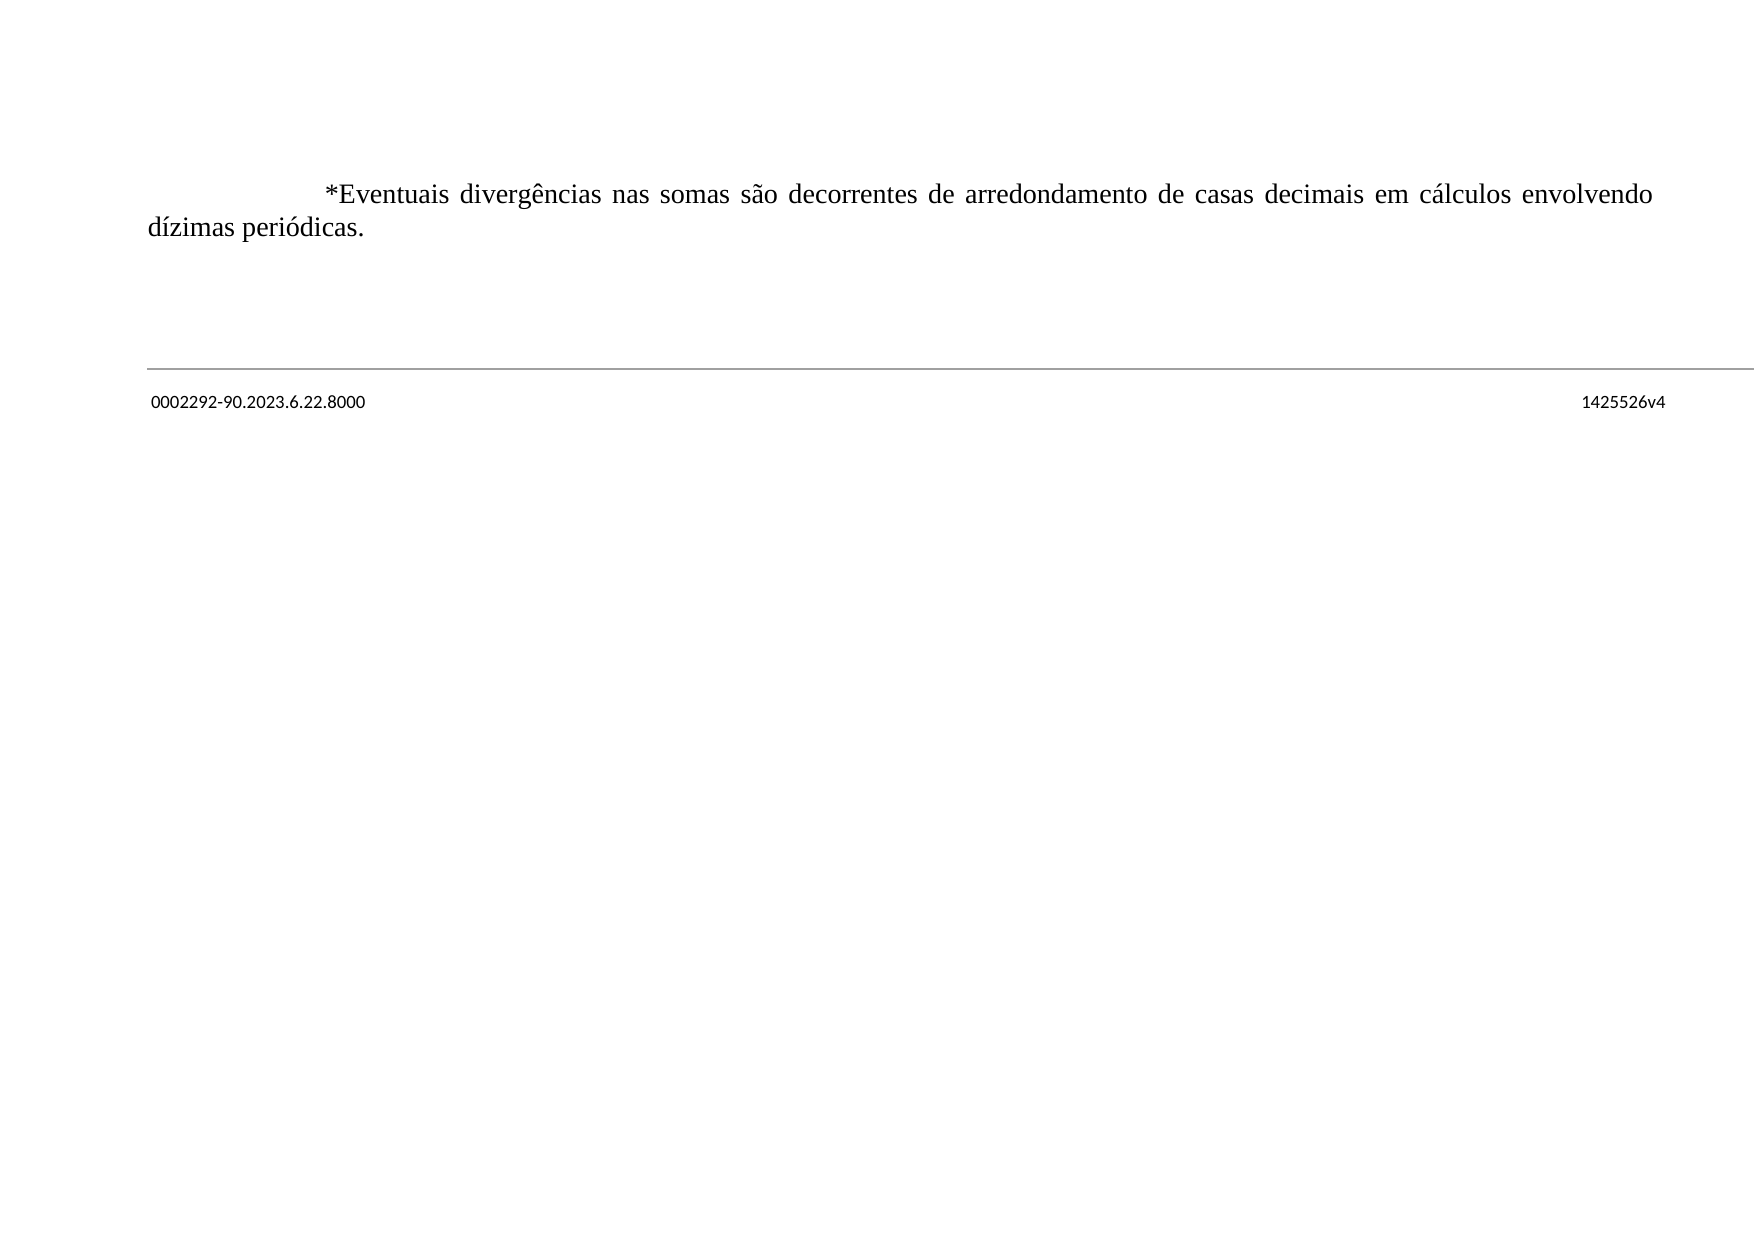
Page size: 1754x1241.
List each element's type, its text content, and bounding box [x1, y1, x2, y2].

table_header 1425526v4 [908, 387, 1668, 434]
text *Eventuais divergências nas somas são decorrentes de arredondamento de casas decimais em cálculos envolvendo dízimas periódicas. [148, 177, 1656, 242]
table_header 0002292-90.2023.6.22.8000 [148, 387, 908, 434]
